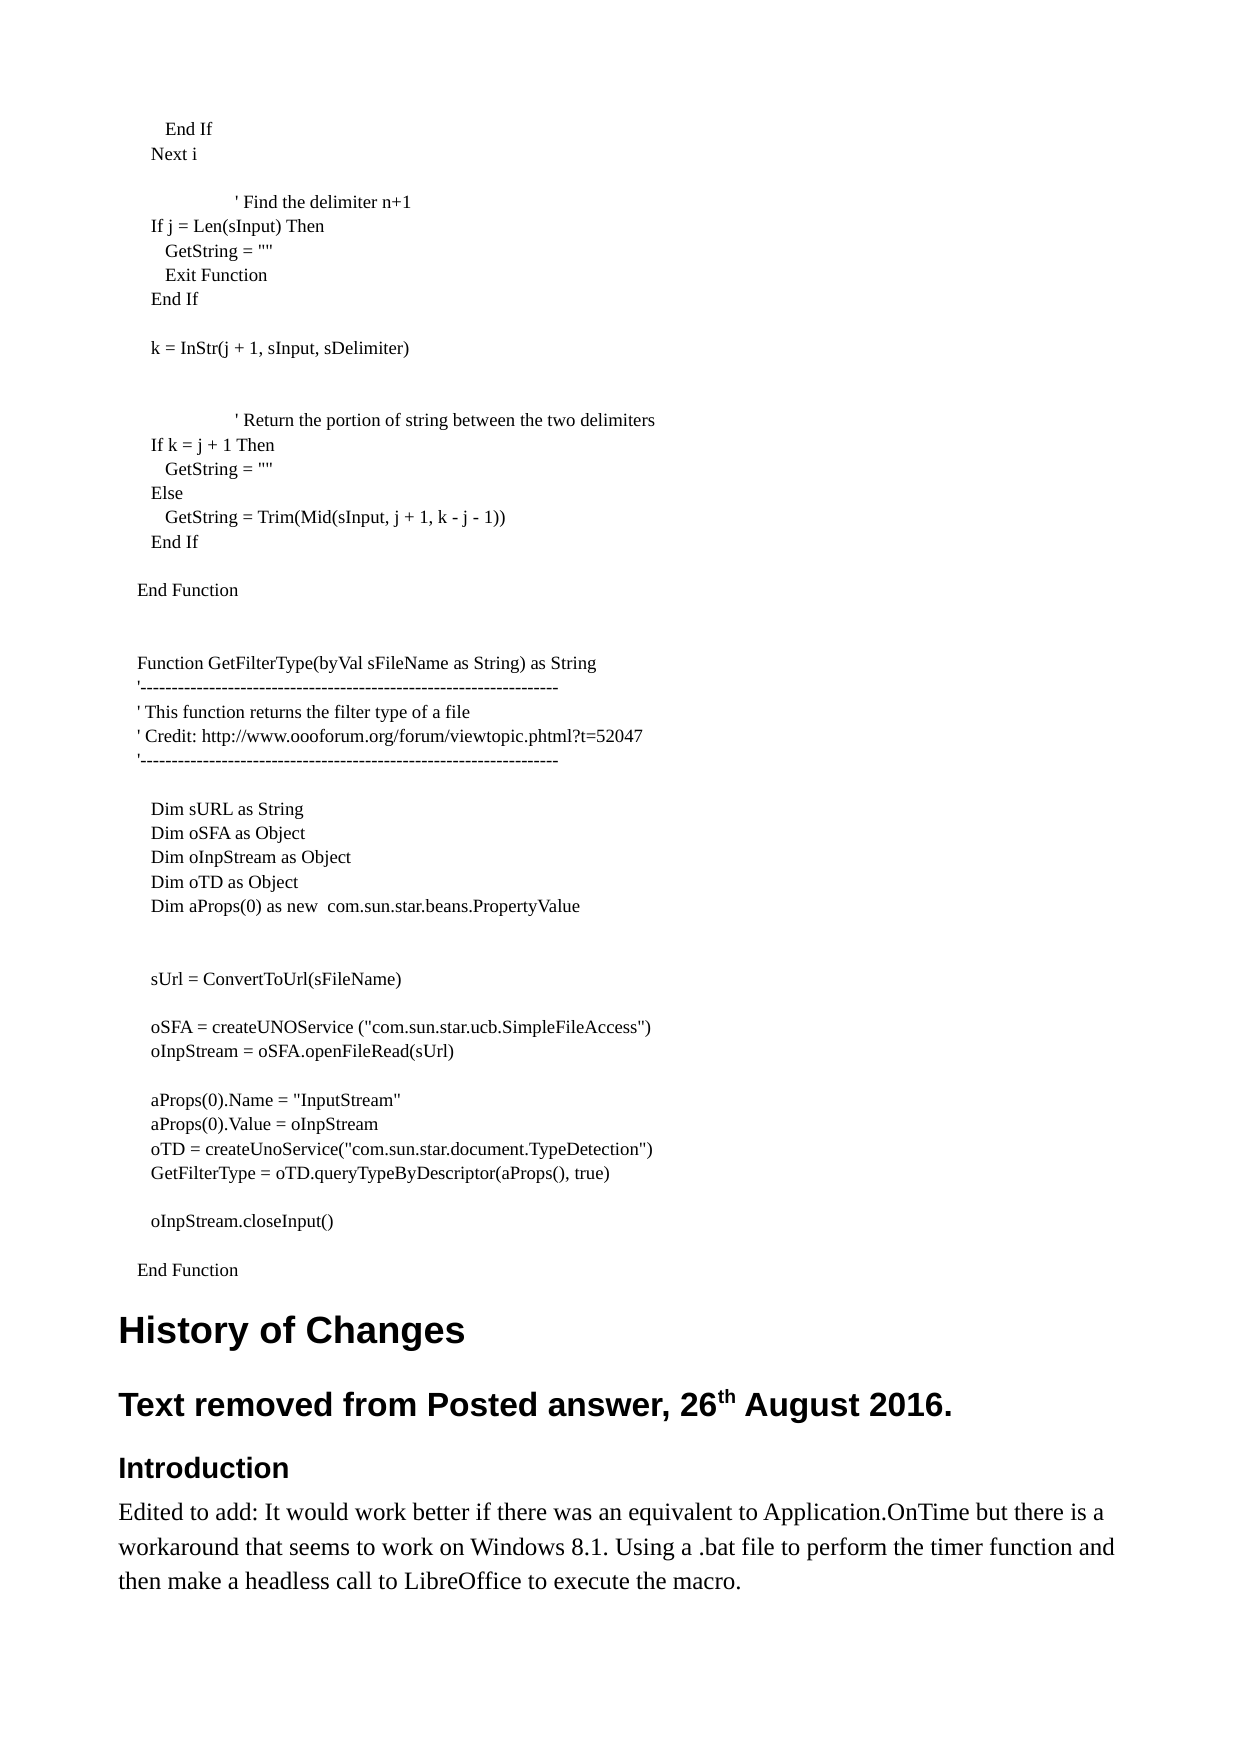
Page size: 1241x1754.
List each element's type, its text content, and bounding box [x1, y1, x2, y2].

text Dim oTD as Object [118, 871, 1122, 892]
subtitle Introduction [118, 1451, 1122, 1484]
text oInpStream = oSFA.openFileRead(sUrl) [118, 1040, 1122, 1062]
subtitle Text removed from Posted answer, 26th August 2016. [118, 1385, 1122, 1424]
text '------------------------------------------------------------------- [118, 676, 1122, 698]
text GetString = Trim(Mid(sInput, j + 1, k - j - 1)) [118, 506, 1122, 528]
text ' Return the portion of string between the two delimiters [118, 409, 1122, 431]
text Dim oSFA as Object [118, 822, 1122, 843]
text ' This function returns the filter type of a file [118, 701, 1122, 722]
text oSFA = createUNOService ("com.sun.star.ucb.SimpleFileAccess") [118, 1016, 1122, 1038]
subtitle History of Changes [118, 1308, 1122, 1352]
text aProps(0).Value = oInpStream [118, 1113, 1122, 1135]
text k = InStr(j + 1, sInput, sDelimiter) [118, 337, 1122, 358]
text GetString = "" [118, 239, 1122, 261]
text Dim aProps(0) as new com.sun.star.beans.PropertyValue [118, 895, 1122, 916]
text sUrl = ConvertToUrl(sFileName) [118, 968, 1122, 989]
text Function GetFilterType(byVal sFileName as String) as String [118, 652, 1122, 674]
text End Function [118, 579, 1122, 601]
text ' Find the delimiter n+1 [118, 191, 1122, 212]
text '------------------------------------------------------------------- [118, 749, 1122, 771]
text ' Credit: http://www.oooforum.org/forum/viewtopic.phtml?t=52047 [118, 725, 1122, 746]
text aProps(0).Name = "InputStream" [118, 1089, 1122, 1111]
text oInpStream.closeInput() [118, 1210, 1122, 1232]
text Else [118, 482, 1122, 504]
text If j = Len(sInput) Then [118, 215, 1122, 237]
text End If [118, 531, 1122, 552]
text End If [118, 288, 1122, 309]
text End Function [118, 1259, 1122, 1280]
text Dim oInpStream as Object [118, 846, 1122, 868]
text GetString = "" [118, 458, 1122, 479]
text Edited to add: It would work better if there was an equivalent to Application.OnTime but there is a workaround that seems to work on Windows 8.1. Using a .bat file to perform the timer function and then make a headless call to LibreOffice to execute the macro. [118, 1497, 1122, 1595]
text Exit Function [118, 264, 1122, 285]
text oTD = createUnoService("com.sun.star.document.TypeDetection") [118, 1137, 1122, 1159]
text GetFilterType = oTD.queryTypeByDescriptor(aProps(), true) [118, 1162, 1122, 1183]
text End If [118, 118, 1122, 140]
text Dim sURL as String [118, 798, 1122, 819]
text Next i [118, 142, 1122, 164]
text If k = j + 1 Then [118, 434, 1122, 455]
